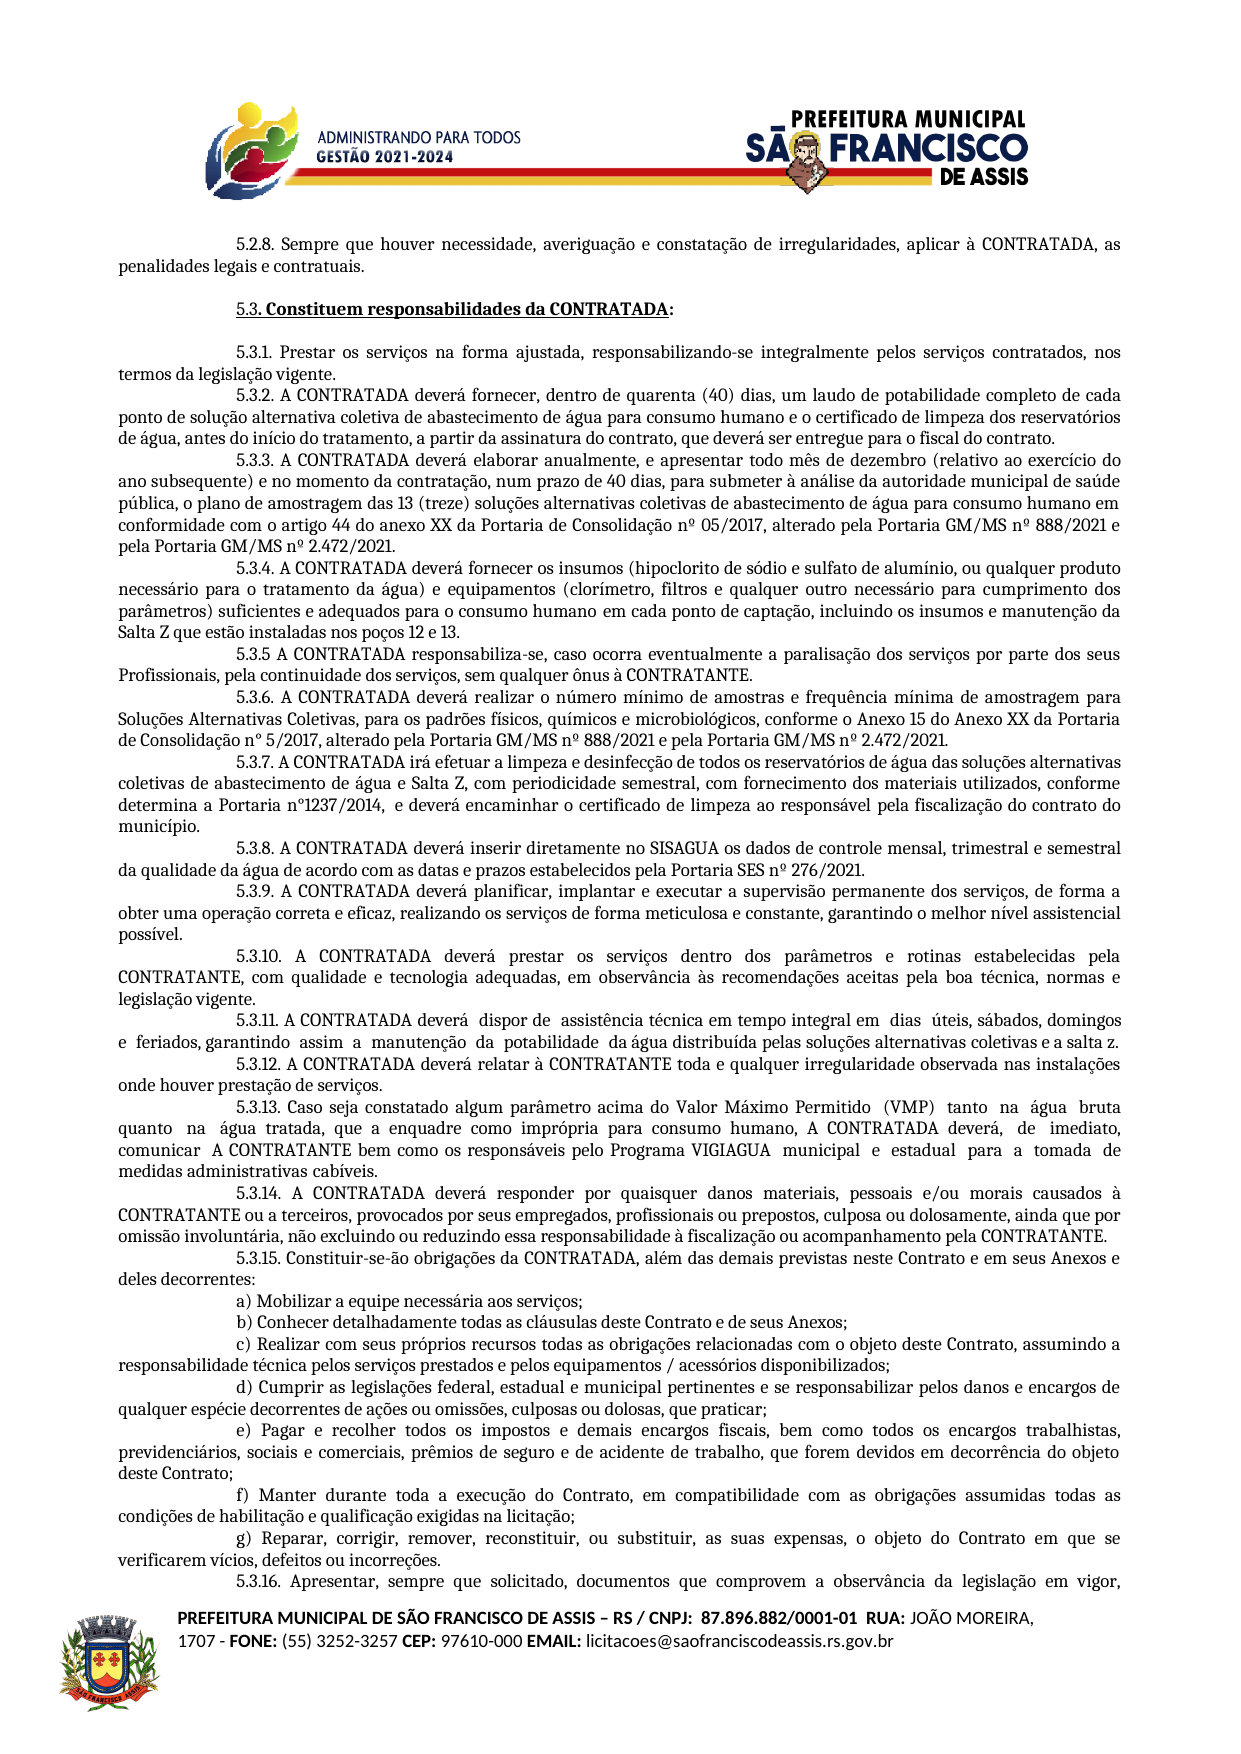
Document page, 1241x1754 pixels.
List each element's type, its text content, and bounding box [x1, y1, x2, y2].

text 5.3.11. A CONTRATADA deverá dispor de assistência técnica em tempo integral em dias úteis, sábados, domingos e feriados, garantindo assim a manutenção da potabilidade da água distribuída pelas soluções alternativas coletivas e a salta z. [118, 1010, 1122, 1053]
text 5.3. Constituem responsabilidades da CONTRATADA: [118, 298, 1122, 320]
text 5.3.6. A CONTRATADA deverá realizar o número mínimo de amostras e frequência mínima de amostragem para Soluções Alternativas Coletivas, para os padrões físicos, químicos e microbiológicos, conforme o Anexo 15 do Anexo XX da Portaria de Consolidação n° 5/2017, alterado pela Portaria GM/MS nº 888/2021 e pela Portaria GM/MS nº 2.472/2021. [118, 687, 1122, 751]
text c) Realizar com seus próprios recursos todas as obrigações relacionadas com o objeto deste Contrato, assumindo a responsabilidade técnica pelos serviços prestados e pelos equipamentos / acessórios disponibilizados; [118, 1333, 1122, 1377]
text 5.3.15. Constituir-se-ão obrigações da CONTRATADA, além das demais previstas neste Contrato e em seus Anexos e deles decorrentes: [118, 1247, 1122, 1290]
text 5.3.1. Prestar os serviços na forma ajustada, responsabilizando-se integralmente pelos serviços contratados, nos termos da legislação vigente. [118, 342, 1122, 385]
text 5.3.10. A CONTRATADA deverá prestar os serviços dentro dos parâmetros e rotinas estabelecidas pela CONTRATANTE, com qualidade e tecnologia adequadas, em observância às recomendações aceitas pela boa técnica, normas e legislação vigente. [118, 945, 1122, 1010]
text b) Conhecer detalhadamente todas as cláusulas deste Contrato e de seus Anexos; [118, 1312, 1122, 1333]
text 5.3.7. A CONTRATADA irá efetuar a limpeza e desinfecção de todos os reservatórios de água das soluções alternativas coletivas de abastecimento de água e Salta Z, com periodicidade semestral, com fornecimento dos materiais utilizados, conforme determina a Portaria n°1237/2014, e deverá encaminhar o certificado de limpeza ao responsável pela fiscalização do contrato do município. [118, 751, 1122, 837]
text e) Pagar e recolher todos os impostos e demais encargos fiscais, bem como todos os encargos trabalhistas, previdenciários, sociais e comerciais, prêmios de seguro e de acidente de trabalho, que forem devidos em decorrência do objeto deste Contrato; [118, 1420, 1122, 1484]
text 5.3.12. A CONTRATADA deverá relatar à CONTRATANTE toda e qualquer irregularidade observada nas instalações onde houver prestação de serviços. [118, 1053, 1122, 1096]
text 5.3.3. A CONTRATADA deverá elaborar anualmente, e apresentar todo mês de dezembro (relativo ao exercício do ano subsequente) e no momento da contratação, num prazo de 40 dias, para submeter à análise da autoridade municipal de saúde pública, o plano de amostragem das 13 (treze) soluções alternativas coletivas de abastecimento de água para consumo humano em conformidade com o artigo 44 do anexo XX da Portaria de Consolidação nº 05/2017, alterado pela Portaria GM/MS nº 888/2021 e pela Portaria GM/MS nº 2.472/2021. [118, 449, 1122, 557]
text 5.3.9. A CONTRATADA deverá planificar, implantar e executar a supervisão permanente dos serviços, de forma a obter uma operação correta e eficaz, realizando os serviços de forma meticulosa e constante, garantindo o melhor nível assistencial possível. [118, 881, 1122, 945]
text 5.3.2. A CONTRATADA deverá fornecer, dentro de quarenta (40) dias, um laudo de potabilidade completo de cada ponto de solução alternativa coletiva de abastecimento de água para consumo humano e o certificado de limpeza dos reservatórios de água, antes do início do tratamento, a partir da assinatura do contrato, que deverá ser entregue para o fiscal do contrato. [118, 385, 1122, 449]
text 5.3.8. A CONTRATADA deverá inserir diretamente no SISAGUA os dados de controle mensal, trimestral e semestral da qualidade da água de acordo com as datas e prazos estabelecidos pela Portaria SES nº 276/2021. [118, 837, 1122, 881]
text 5.3.4. A CONTRATADA deverá fornecer os insumos (hipoclorito de sódio e sulfato de alumínio, ou qualquer produto necessário para o tratamento da água) e equipamentos (clorímetro, filtros e qualquer outro necessário para cumprimento dos parâmetros) suficientes e adequados para o consumo humano em cada ponto de captação, incluindo os insumos e manutenção da Salta Z que estão instaladas nos poços 12 e 13. [118, 557, 1122, 643]
text a) Mobilizar a equipe necessária aos serviços; [118, 1290, 1122, 1312]
text g) Reparar, corrigir, remover, reconstituir, ou substituir, as suas expensas, o objeto do Contrato em que se verificarem vícios, defeitos ou incorreções. [118, 1527, 1122, 1571]
text 5.3.5 A CONTRATADA responsabiliza-se, caso ocorra eventualmente a paralisação dos serviços por parte dos seus Profissionais, pela continuidade dos serviços, sem qualquer ônus à CONTRATANTE. [118, 643, 1122, 687]
text 5.2.8. Sempre que houver necessidade, averiguação e constatação de irregularidades, aplicar à CONTRATADA, as penalidades legais e contratuais. [118, 234, 1122, 277]
text d) Cumprir as legislações federal, estadual e municipal pertinentes e se responsabilizar pelos danos e encargos de qualquer espécie decorrentes de ações ou omissões, culposas ou dolosas, que praticar; [118, 1377, 1122, 1420]
text f) Manter durante toda a execução do Contrato, em compatibilidade com as obrigações assumidas todas as condições de habilitação e qualificação exigidas na licitação; [118, 1484, 1122, 1527]
text 5.3.16. Apresentar, sempre que solicitado, documentos que comprovem a observância da legislação em vigor, [118, 1571, 1122, 1592]
text 5.3.13. Caso seja constatado algum parâmetro acima do Valor Máximo Permitido (VMP) tanto na água bruta quanto na água tratada, que a enquadre como imprópria para consumo humano, A CONTRATADA deverá, de imediato, comunicar A CONTRATANTE bem como os responsáveis pelo Programa VIGIAGUA municipal e estadual para a tomada de medidas administrativas cabíveis. [118, 1096, 1122, 1182]
text 5.3.14. A CONTRATADA deverá responder por quaisquer danos materiais, pessoais e/ou morais causados à CONTRATANTE ou a terceiros, provocados por seus empregados, profissionais ou prepostos, culposa ou dolosamente, ainda que por omissão involuntária, não excluindo ou reduzindo essa responsabilidade à fiscalização ou acompanhamento pela CONTRATANTE. [118, 1182, 1122, 1247]
